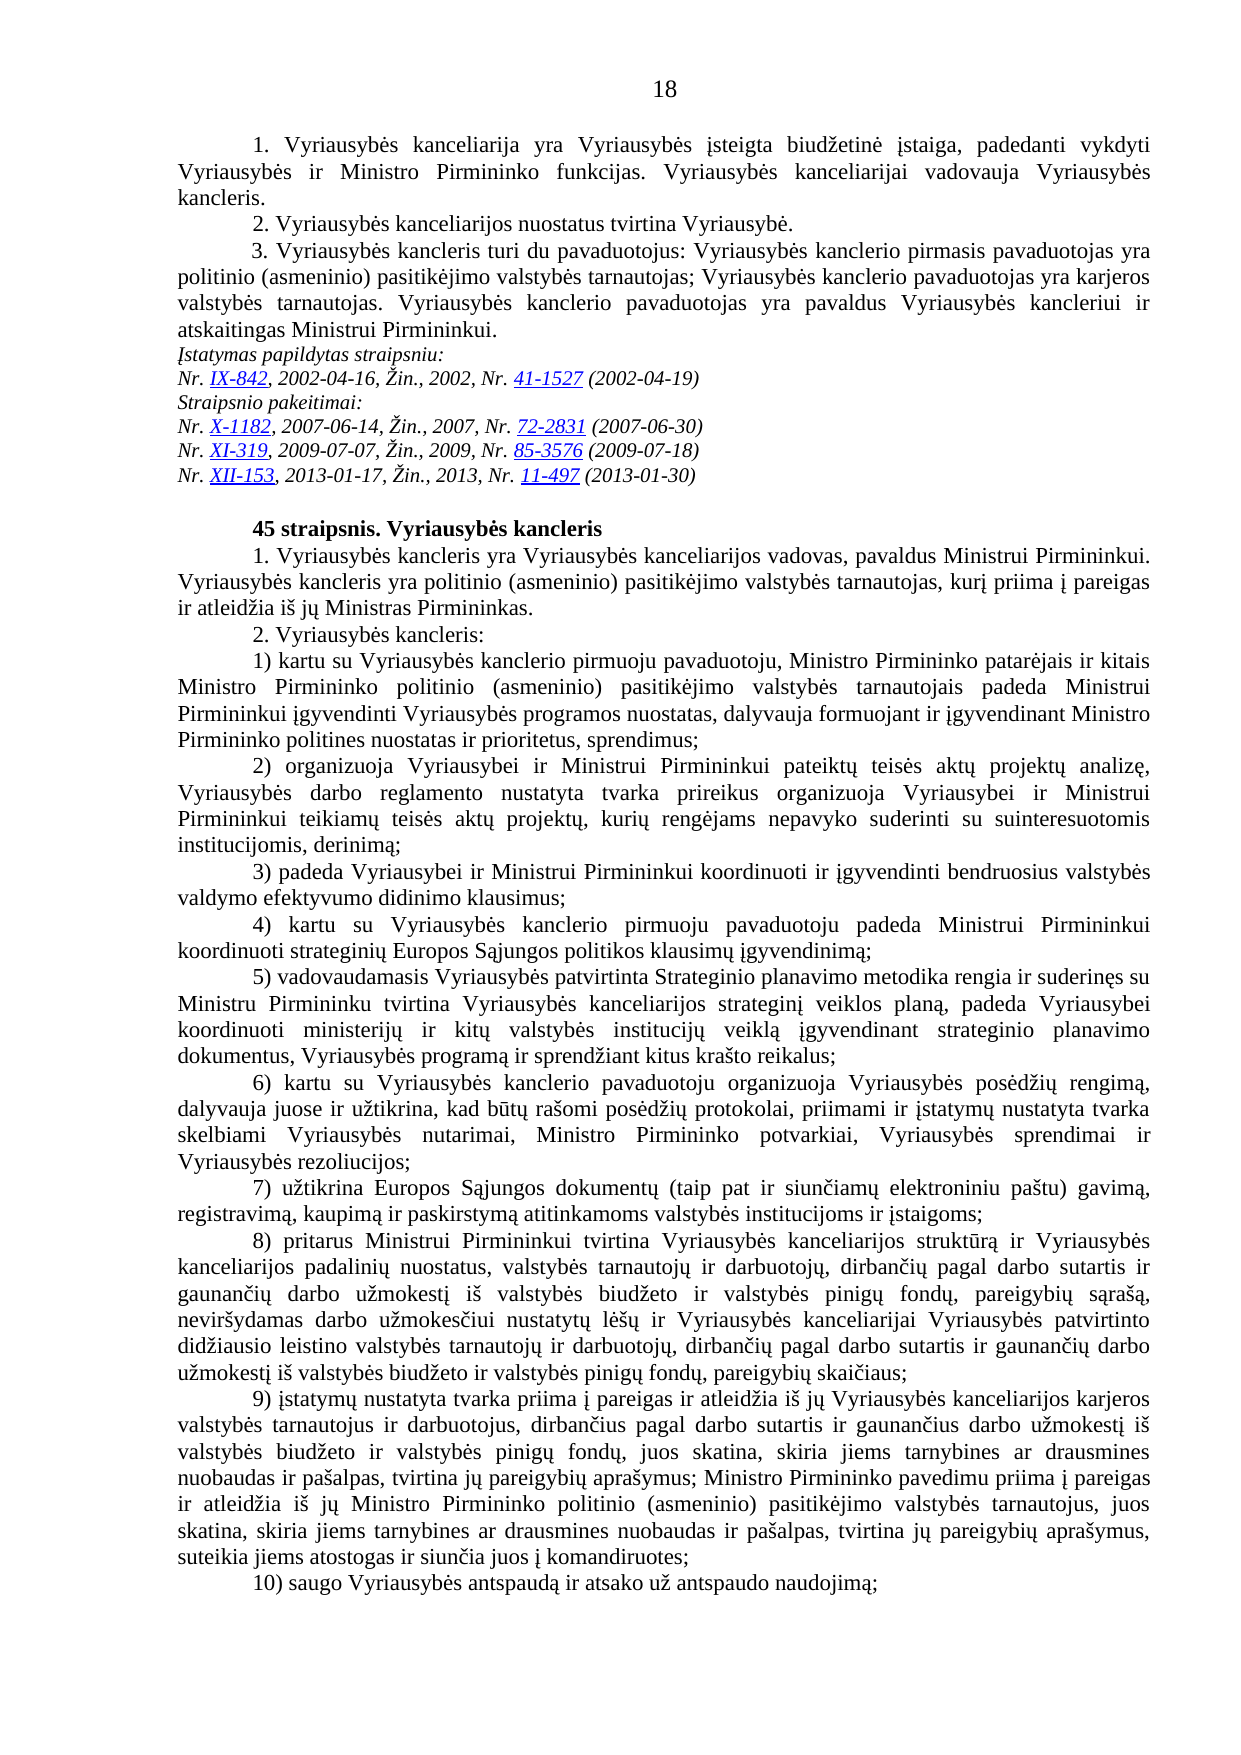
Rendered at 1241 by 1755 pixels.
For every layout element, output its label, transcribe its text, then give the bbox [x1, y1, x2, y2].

text 4) kartu su Vyriausybės kanclerio pirmuoju pavaduotoju padeda Ministrui Pirmininkui koordinuoti strateginių Europos Sąjungos politikos klausimų įgyvendinimą; [177, 911, 1152, 963]
text 2) organizuoja Vyriausybei ir Ministrui Pirmininkui pateiktų teisės aktų projektų analizę, Vyriausybės darbo reglamento nustatyta tvarka prireikus organizuoja Vyriausybei ir Ministrui Pirmininkui teikiamų teisės aktų projektų, kurių rengėjams nepavyko suderinti su suinteresuotomis institucijomis, derinimą; [177, 752, 1152, 858]
text 1. Vyriausybės kancleris yra Vyriausybės kanceliarijos vadovas, pavaldus Ministrui Pirmininkui. Vyriausybės kancleris yra politinio (asmeninio) pasitikėjimo valstybės tarnautojas, kurį priima į pareigas ir atleidžia iš jų Ministras Pirmininkas. [177, 542, 1152, 621]
text Nr. IX-842, 2002-04-16, Žin., 2002, Nr. 41-1527 (2002-04-19) [177, 366, 1152, 390]
text 2. Vyriausybės kanceliarijos nuostatus tvirtina Vyriausybė. [177, 210, 1152, 237]
text 9) įstatymų nustatyta tvarka priima į pareigas ir atleidžia iš jų Vyriausybės kanceliarijos karjeros valstybės tarnautojus ir darbuotojus, dirbančius pagal darbo sutartis ir gaunančius darbo užmokestį iš valstybės biudžeto ir valstybės pinigų fondų, juos skatina, skiria jiems tarnybines ar drausmines nuobaudas ir pašalpas, tvirtina jų pareigybių aprašymus; Ministro Pirmininko pavedimu priima į pareigas ir atleidžia iš jų Ministro Pirmininko politinio (asmeninio) pasitikėjimo valstybės tarnautojus, juos skatina, skiria jiems tarnybines ar drausmines nuobaudas ir pašalpas, tvirtina jų pareigybių aprašymus, suteikia jiems atostogas ir siunčia juos į komandiruotes; [177, 1385, 1152, 1569]
text 8) pritarus Ministrui Pirmininkui tvirtina Vyriausybės kanceliarijos struktūrą ir Vyriausybės kanceliarijos padalinių nuostatus, valstybės tarnautojų ir darbuotojų, dirbančių pagal darbo sutartis ir gaunančių darbo užmokestį iš valstybės biudžeto ir valstybės pinigų fondų, pareigybių sąrašą, neviršydamas darbo užmokesčiui nustatytų lėšų ir Vyriausybės kanceliarijai Vyriausybės patvirtinto didžiausio leistino valstybės tarnautojų ir darbuotojų, dirbančių pagal darbo sutartis ir gaunančių darbo užmokestį iš valstybės biudžeto ir valstybės pinigų fondų, pareigybių skaičiaus; [177, 1227, 1152, 1385]
text 3) padeda Vyriausybei ir Ministrui Pirmininkui koordinuoti ir įgyvendinti bendruosius valstybės valdymo efektyvumo didinimo klausimus; [177, 858, 1152, 911]
text Nr. XII-153, 2013-01-17, Žin., 2013, Nr. 11-497 (2013-01-30) [177, 462, 1152, 487]
text 5) vadovaudamasis Vyriausybės patvirtinta Strateginio planavimo metodika rengia ir suderinęs su Ministru Pirmininku tvirtina Vyriausybės kanceliarijos strateginį veiklos planą, padeda Vyriausybei koordinuoti ministerijų ir kitų valstybės institucijų veiklą įgyvendinant strateginio planavimo dokumentus, Vyriausybės programą ir sprendžiant kitus krašto reikalus; [177, 963, 1152, 1069]
text Straipsnio pakeitimai: [177, 390, 1152, 414]
text 45 straipsnis. Vyriausybės kancleris [177, 515, 1152, 542]
text 1) kartu su Vyriausybės kanclerio pirmuoju pavaduotoju, Ministro Pirmininko patarėjais ir kitais Ministro Pirmininko politinio (asmeninio) pasitikėjimo valstybės tarnautojais padeda Ministrui Pirmininkui įgyvendinti Vyriausybės programos nuostatas, dalyvauja formuojant ir įgyvendinant Ministro Pirmininko politines nuostatas ir prioritetus, sprendimus; [177, 647, 1152, 752]
text 2. Vyriausybės kancleris: [177, 621, 1152, 647]
text 3. Vyriausybės kancleris turi du pavaduotojus: Vyriausybės kanclerio pirmasis pavaduotojas yra politinio (asmeninio) pasitikėjimo valstybės tarnautojas; Vyriausybės kanclerio pavaduotojas yra karjeros valstybės tarnautojas. Vyriausybės kanclerio pavaduotojas yra pavaldus Vyriausybės kancleriui ir atskaitingas Ministrui Pirmininkui. [177, 237, 1152, 342]
text 7) užtikrina Europos Sąjungos dokumentų (taip pat ir siunčiamų elektroniniu paštu) gavimą, registravimą, kaupimą ir paskirstymą atitinkamoms valstybės institucijoms ir įstaigoms; [177, 1174, 1152, 1227]
text Nr. X-1182, 2007-06-14, Žin., 2007, Nr. 72-2831 (2007-06-30) [177, 414, 1152, 438]
text Įstatymas papildytas straipsniu: [177, 342, 1152, 366]
text 10) saugo Vyriausybės antspaudą ir atsako už antspaudo naudojimą; [177, 1569, 1152, 1596]
text 1. Vyriausybės kanceliarija yra Vyriausybės įsteigta biudžetinė įstaiga, padedanti vykdyti Vyriausybės ir Ministro Pirmininko funkcijas. Vyriausybės kanceliarijai vadovauja Vyriausybės kancleris. [177, 131, 1152, 210]
text 6) kartu su Vyriausybės kanclerio pavaduotoju organizuoja Vyriausybės posėdžių rengimą, dalyvauja juose ir užtikrina, kad būtų rašomi posėdžių protokolai, priimami ir įstatymų nustatyta tvarka skelbiami Vyriausybės nutarimai, Ministro Pirmininko potvarkiai, Vyriausybės sprendimai ir Vyriausybės rezoliucijos; [177, 1069, 1152, 1174]
text Nr. XI-319, 2009-07-07, Žin., 2009, Nr. 85-3576 (2009-07-18) [177, 438, 1152, 462]
